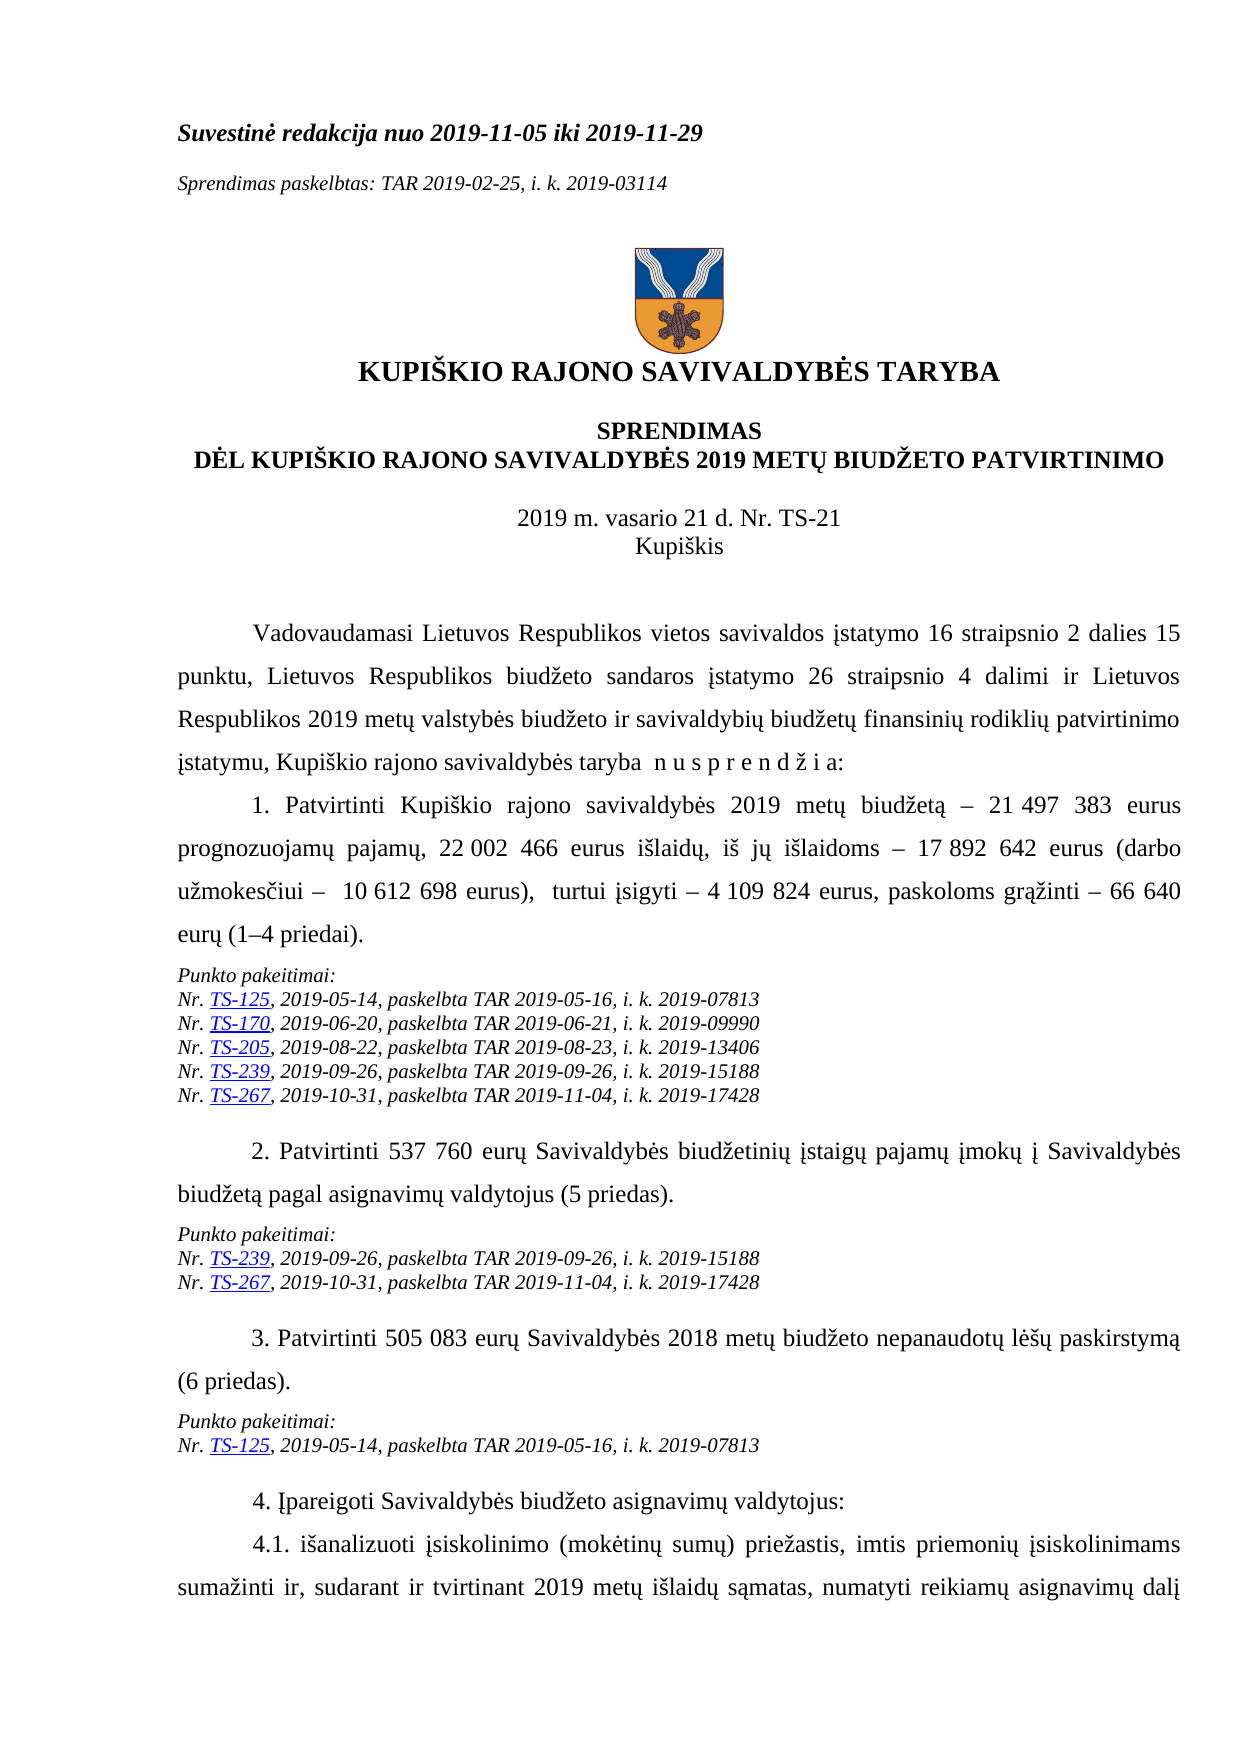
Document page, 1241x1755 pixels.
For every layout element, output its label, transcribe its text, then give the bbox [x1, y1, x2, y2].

text Nr. TS-125, 2019-05-14, paskelbta TAR 2019-05-16, i. k. 2019-07813 [177, 987, 1181, 1011]
text KUPIŠKIO RAJONO SAVIVALDYBĖS TARYBA [177, 354, 1181, 388]
text Nr. TS-267, 2019-10-31, paskelbta TAR 2019-11-04, i. k. 2019-17428 [177, 1083, 1181, 1107]
text Nr. TS-205, 2019-08-22, paskelbta TAR 2019-08-23, i. k. 2019-13406 [177, 1035, 1181, 1059]
text Punkto pakeitimai: [177, 1409, 1181, 1433]
text Punkto pakeitimai: [177, 1222, 1181, 1246]
text Nr. TS-125, 2019-05-14, paskelbta TAR 2019-05-16, i. k. 2019-07813 [177, 1433, 1181, 1457]
text 2019 m. vasario 21 d. Nr. TS-21 [177, 503, 1181, 531]
text 1. Patvirtinti Kupiškio rajono savivaldybės 2019 metų biudžetą – 21 497 383 eurus prognozuojamų pajamų, 22 002 466 eurus išlaidų, iš jų išlaidoms – 17 892 642 eurus (darbo užmokesčiui – 10 612 698 eurus), turtui įsigyti – 4 109 824 eurus, paskoloms grąžinti – 66 640 eurų (1–4 priedai). [177, 790, 1181, 948]
text Punkto pakeitimai: [177, 963, 1181, 987]
text Vadovaudamasi Lietuvos Respublikos vietos savivaldos įstatymo 16 straipsnio 2 dalies 15 punktu, Lietuvos Respublikos biudžeto sandaros įstatymo 26 straipsnio 4 dalimi ir Lietuvos Respublikos 2019 metų valstybės biudžeto ir savivaldybių biudžetų finansinių rodiklių patvirtinimo įstatymu, Kupiškio rajono savivaldybės taryba n u s p r e n d ž i a: [177, 618, 1181, 776]
text Nr. TS-170, 2019-06-20, paskelbta TAR 2019-06-21, i. k. 2019-09990 [177, 1011, 1181, 1035]
text 4. Įpareigoti Savivaldybės biudžeto asignavimų valdytojus: [177, 1486, 1181, 1515]
text 3. Patvirtinti 505 083 eurų Savivaldybės 2018 metų biudžeto nepanaudotų lėšų paskirstymą (6 priedas). [177, 1323, 1181, 1395]
text Kupiškis [177, 531, 1181, 560]
text Nr. TS-267, 2019-10-31, paskelbta TAR 2019-11-04, i. k. 2019-17428 [177, 1270, 1181, 1294]
text Nr. TS-239, 2019-09-26, paskelbta TAR 2019-09-26, i. k. 2019-15188 [177, 1246, 1181, 1270]
text 2. Patvirtinti 537 760 eurų Savivaldybės biudžetinių įstaigų pajamų įmokų į Savivaldybės biudžetą pagal asignavimų valdytojus (5 priedas). [177, 1136, 1181, 1208]
text Suvestinė redakcija nuo 2019-11-05 iki 2019-11-29 [177, 118, 1181, 147]
text Nr. TS-239, 2019-09-26, paskelbta TAR 2019-09-26, i. k. 2019-15188 [177, 1059, 1181, 1083]
text Sprendimas paskelbtas: TAR 2019-02-25, i. k. 2019-03114 [177, 171, 1181, 195]
text SPRENDIMAS [177, 416, 1181, 445]
text DĖL KUPIŠKIO RAJONO SAVIVALDYBĖS 2019 METŲ BIUDŽETO PATVIRTINIMO [177, 445, 1181, 474]
text 4.1. išanalizuoti įsiskolinimo (mokėtinų sumų) priežastis, imtis priemonių įsiskolinimams sumažinti ir, sudarant ir tvirtinant 2019 metų išlaidų sąmatas, numatyti reikiamų asignavimų dalį [177, 1529, 1181, 1601]
